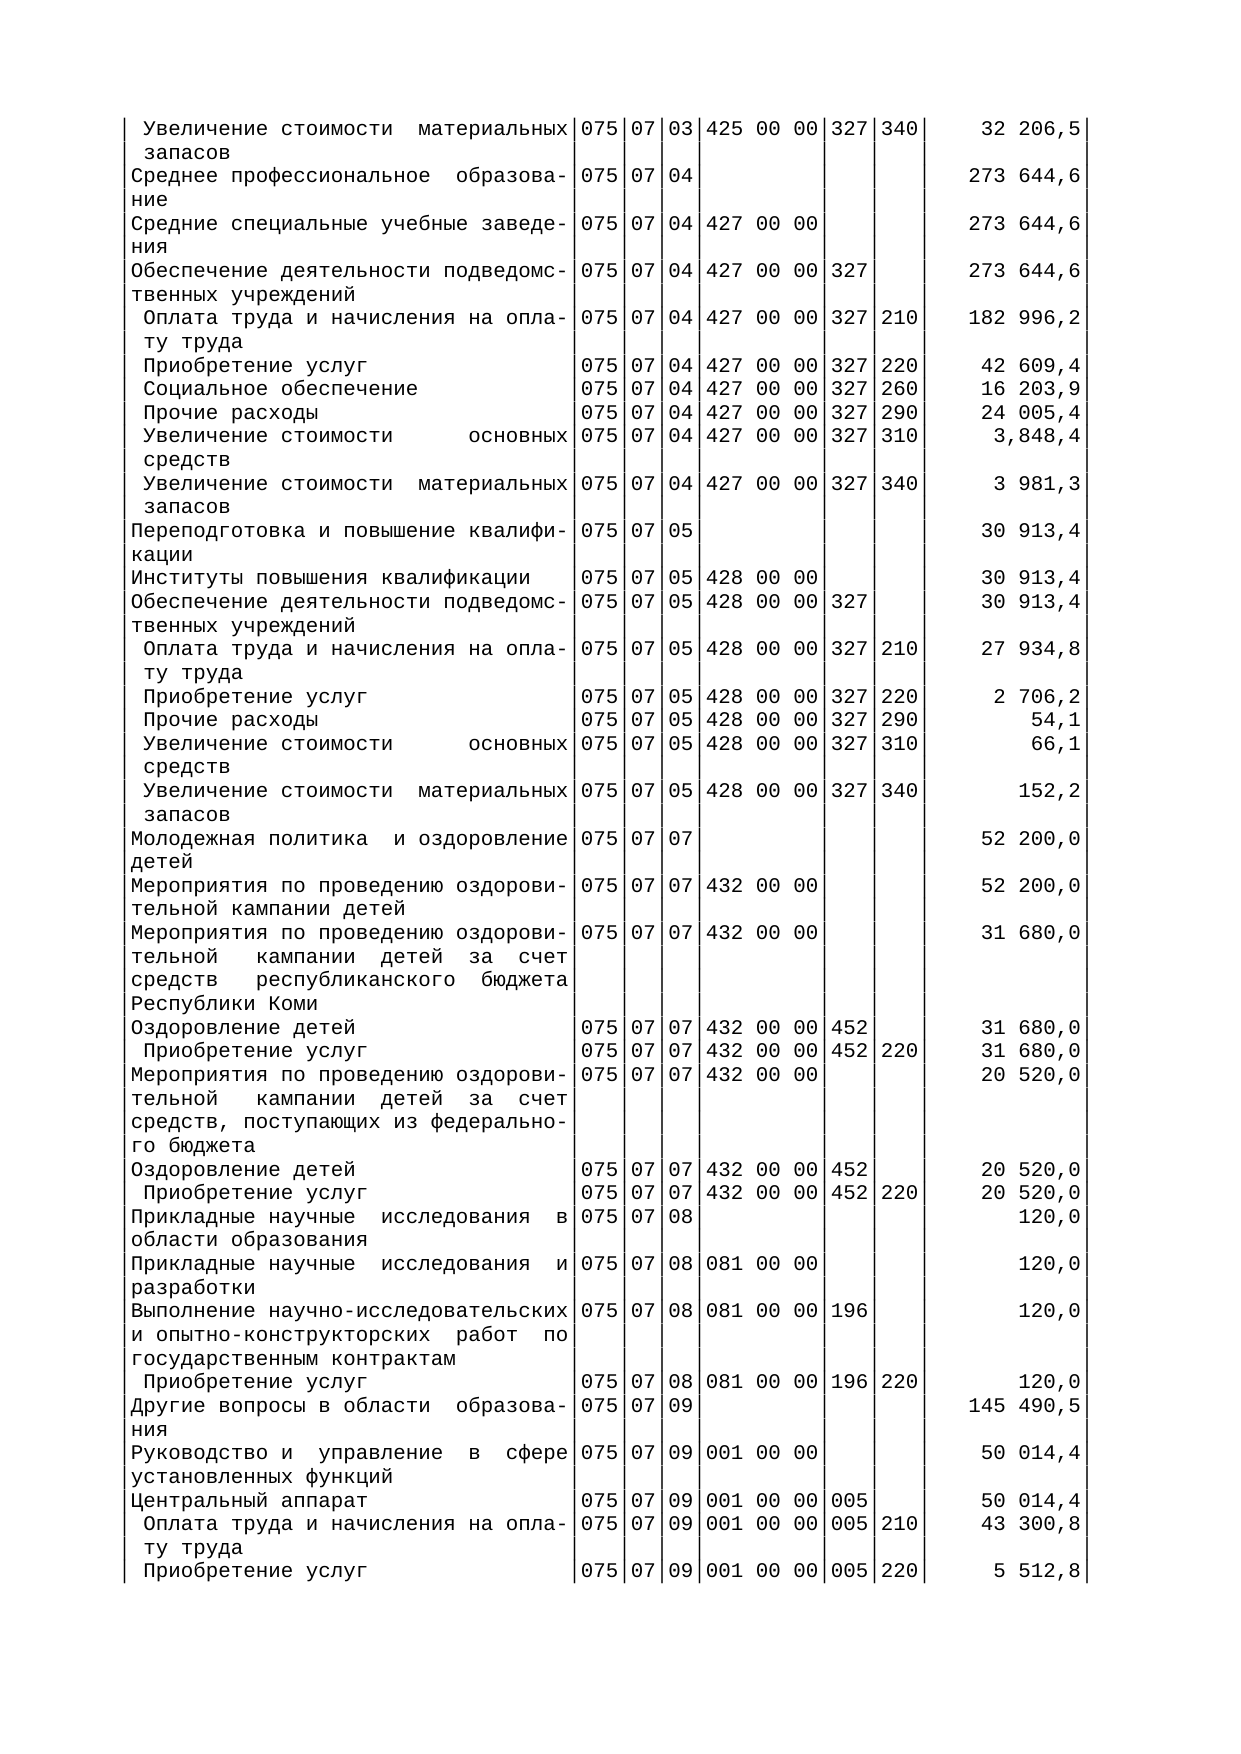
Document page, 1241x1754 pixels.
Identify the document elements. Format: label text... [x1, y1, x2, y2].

text │ния │ │ │ │ │ │ │ │ [118, 236, 1122, 260]
text │кации │ │ │ │ │ │ │ │ [575, 544, 624, 567]
text │тельной кампании детей за счет│ │ │ │ │ │ │ │ [875, 1088, 924, 1111]
text │ запасов │ │ │ │ │ │ │ │ [575, 142, 624, 165]
text │ ту труда │ │ │ │ │ │ │ │ [875, 1537, 924, 1561]
text │ния │ │ │ │ │ │ │ │ [875, 1419, 924, 1442]
text │ Приобретение услуг │075│07│07│432 00 00│452│220│ 20 520,0│ [118, 1182, 1122, 1206]
text │твенных учреждений │ │ │ │ │ │ │ │ [925, 284, 1086, 307]
text │ ту труда │ │ │ │ │ │ │ │ [625, 331, 661, 354]
text │ ту труда │ │ │ │ │ │ │ │ [700, 1537, 824, 1561]
text │ Увеличение стоимости материальных│075│07│04│427 00 00│327│340│ 3 981,3│ [700, 473, 824, 496]
text │Оздоровление детей │075│07│07│432 00 00│452│ │ 31 680,0│ [925, 1017, 1086, 1040]
text │Среднее профессиональное образова-│075│07│04│ │ │ │ 273 644,6│ [118, 165, 1122, 189]
text │ Оплата труда и начисления на опла-│075│07│04│427 00 00│327│210│ 182 996,2│ [118, 307, 1122, 331]
text │го бюджета │ │ │ │ │ │ │ │ [625, 1135, 661, 1158]
text │Мероприятия по проведению оздорови-│075│07│07│432 00 00│ │ │ 52 200,0│ [925, 875, 1086, 898]
text │ запасов │ │ │ │ │ │ │ │ [662, 804, 699, 827]
text │го бюджета │ │ │ │ │ │ │ │ [700, 1135, 824, 1158]
text │ ту труда │ │ │ │ │ │ │ │ [875, 331, 924, 354]
text │тельной кампании детей за счет│ │ │ │ │ │ │ │ [825, 1088, 874, 1111]
text │ средств │ │ │ │ │ │ │ │ [118, 449, 1122, 473]
text │Средние специальные учебные заведе-│075│07│04│427 00 00│ │ │ 273 644,6│ [925, 213, 1086, 236]
text │ ту труда │ │ │ │ │ │ │ │ [575, 1537, 624, 1561]
text │ Приобретение услуг │075│07│05│428 00 00│327│220│ 2 706,2│ [125, 686, 574, 709]
text │и опытно-конструкторских работ по│ │ │ │ │ │ │ │ [118, 1324, 1122, 1348]
text │ запасов │ │ │ │ │ │ │ │ [825, 142, 874, 165]
text │Обеспечение деятельности подведомс-│075│07│05│428 00 00│327│ │ 30 913,4│ [118, 591, 1122, 615]
text │ния │ │ │ │ │ │ │ │ [662, 1419, 699, 1442]
text │тельной кампании детей за счет│ │ │ │ │ │ │ │ [700, 1088, 824, 1111]
text │установленных функций │ │ │ │ │ │ │ │ [825, 1466, 874, 1489]
text │разработки │ │ │ │ │ │ │ │ [575, 1277, 624, 1300]
text │установленных функций │ │ │ │ │ │ │ │ [1087, 1466, 1122, 1489]
text │го бюджета │ │ │ │ │ │ │ │ [125, 1135, 574, 1158]
text │ Прочие расходы │075│07│04│427 00 00│327│290│ 24 005,4│ [875, 402, 924, 426]
text │ запасов │ │ │ │ │ │ │ │ [125, 804, 574, 827]
text │ Приобретение услуг │075│07│08│081 00 00│196│220│ 120,0│ [118, 1371, 1122, 1395]
text │установленных функций │ │ │ │ │ │ │ │ [700, 1466, 824, 1489]
text │разработки │ │ │ │ │ │ │ │ [875, 1277, 924, 1300]
text │Прикладные научные исследования в│075│07│08│ │ │ │ 120,0│ [125, 1206, 574, 1229]
text │ ту труда │ │ │ │ │ │ │ │ [925, 1537, 1086, 1561]
text │тельной кампании детей за счет│ │ │ │ │ │ │ │ [875, 946, 924, 969]
text │Средние специальные учебные заведе-│075│07│04│427 00 00│ │ │ 273 644,6│ [125, 213, 574, 236]
text │ Приобретение услуг │075│07│09│001 00 00│005│220│ 5 512,8│ [118, 1561, 1122, 1584]
text │твенных учреждений │ │ │ │ │ │ │ │ [1087, 284, 1122, 307]
text │ запасов │ │ │ │ │ │ │ │ [662, 142, 699, 165]
text │ Приобретение услуг │075│07│05│428 00 00│327│220│ 2 706,2│ [925, 686, 1086, 709]
text │Оздоровление детей │075│07│07│432 00 00│452│ │ 31 680,0│ [125, 1017, 574, 1040]
text │тельной кампании детей за счет│ │ │ │ │ │ │ │ [700, 946, 824, 969]
text │установленных функций │ │ │ │ │ │ │ │ [925, 1466, 1086, 1489]
text │тельной кампании детей за счет│ │ │ │ │ │ │ │ [575, 946, 624, 969]
text │ ту труда │ │ │ │ │ │ │ │ [125, 331, 574, 354]
text │твенных учреждений │ │ │ │ │ │ │ │ [575, 284, 624, 307]
text │твенных учреждений │ │ │ │ │ │ │ │ [625, 615, 661, 638]
text │ запасов │ │ │ │ │ │ │ │ [1087, 804, 1122, 827]
text │ запасов │ │ │ │ │ │ │ │ [700, 804, 824, 827]
text │ ту труда │ │ │ │ │ │ │ │ [662, 331, 699, 354]
text │твенных учреждений │ │ │ │ │ │ │ │ [125, 284, 574, 307]
text │ запасов │ │ │ │ │ │ │ │ [575, 804, 624, 827]
text │ Приобретение услуг │075│07│05│428 00 00│327│220│ 2 706,2│ [700, 686, 824, 709]
text │ Увеличение стоимости материальных│075│07│03│425 00 00│327│340│ 32 206,5│ [118, 118, 1122, 142]
text │твенных учреждений │ │ │ │ │ │ │ │ [875, 615, 924, 638]
text │установленных функций │ │ │ │ │ │ │ │ [125, 1466, 574, 1489]
text │области образования │ │ │ │ │ │ │ │ [118, 1229, 1122, 1253]
text │Прикладные научные исследования в│075│07│08│ │ │ │ 120,0│ [925, 1206, 1086, 1229]
text │ Прочие расходы │075│07│04│427 00 00│327│290│ 24 005,4│ [575, 402, 624, 426]
text │твенных учреждений │ │ │ │ │ │ │ │ [625, 284, 661, 307]
text │ запасов │ │ │ │ │ │ │ │ [125, 142, 574, 165]
text │ Оплата труда и начисления на опла-│075│07│09│001 00 00│005│210│ 43 300,8│ [118, 1513, 1122, 1537]
text │установленных функций │ │ │ │ │ │ │ │ [625, 1466, 661, 1489]
text │Мероприятия по проведению оздорови-│075│07│07│432 00 00│ │ │ 31 680,0│ [118, 922, 1122, 946]
text │ запасов │ │ │ │ │ │ │ │ [925, 142, 1086, 165]
text │ ту труда │ │ │ │ │ │ │ │ [662, 1537, 699, 1561]
text │ Увеличение стоимости основных│075│07│04│427 00 00│327│310│ 3,848,4│ [118, 426, 1122, 449]
text │ Прочие расходы │075│07│05│428 00 00│327│290│ 54,1│ [118, 709, 1122, 733]
text │тельной кампании детей за счет│ │ │ │ │ │ │ │ [925, 1088, 1086, 1111]
text │ запасов │ │ │ │ │ │ │ │ [1087, 142, 1122, 165]
text │ Увеличение стоимости основных│075│07│05│428 00 00│327│310│ 66,1│ [125, 733, 574, 757]
text │ Прочие расходы │075│07│04│427 00 00│327│290│ 24 005,4│ [825, 402, 874, 426]
text │разработки │ │ │ │ │ │ │ │ [625, 1277, 661, 1300]
text │ ту труда │ │ │ │ │ │ │ │ [825, 1537, 874, 1561]
text │Руководство и управление в сфере│075│07│09│001 00 00│ │ │ 50 014,4│ [118, 1442, 1122, 1466]
text │Центральный аппарат │075│07│09│001 00 00│005│ │ 50 014,4│ [118, 1489, 1122, 1513]
text │ запасов │ │ │ │ │ │ │ │ [700, 142, 824, 165]
text │тельной кампании детей за счет│ │ │ │ │ │ │ │ [925, 946, 1086, 969]
text │средств республиканского бюджета│ │ │ │ │ │ │ │ [118, 969, 1122, 993]
text │ запасов │ │ │ │ │ │ │ │ [825, 804, 874, 827]
text │ ту труда │ │ │ │ │ │ │ │ [925, 331, 1086, 354]
text │го бюджета │ │ │ │ │ │ │ │ [575, 1135, 624, 1158]
text │Институты повышения квалификации │075│07│05│428 00 00│ │ │ 30 913,4│ [118, 567, 1122, 591]
text │средств, поступающих из федерально-│ │ │ │ │ │ │ │ [118, 1111, 1122, 1135]
text │детей │ │ │ │ │ │ │ │ [118, 851, 1122, 875]
text │установленных функций │ │ │ │ │ │ │ │ [662, 1466, 699, 1489]
text │тельной кампании детей │ │ │ │ │ │ │ │ [118, 898, 1122, 922]
text │ ту труда │ │ │ │ │ │ │ │ [1087, 1537, 1122, 1561]
text │государственным контрактам │ │ │ │ │ │ │ │ [575, 1348, 624, 1371]
text │ Приобретение услуг │075│07│04│427 00 00│327│220│ 42 609,4│ [118, 354, 1122, 378]
text │тельной кампании детей за счет│ │ │ │ │ │ │ │ [125, 1088, 574, 1111]
text │Обеспечение деятельности подведомс-│075│07│04│427 00 00│327│ │ 273 644,6│ [118, 260, 1122, 284]
text │ средств │ │ │ │ │ │ │ │ [118, 757, 1122, 780]
text │государственным контрактам │ │ │ │ │ │ │ │ [875, 1348, 924, 1371]
text │ запасов │ │ │ │ │ │ │ │ [118, 496, 1122, 520]
text │ Социальное обеспечение │075│07│04│427 00 00│327│260│ 16 203,9│ [118, 378, 1122, 402]
text │кации │ │ │ │ │ │ │ │ [925, 544, 1086, 567]
text │твенных учреждений │ │ │ │ │ │ │ │ [575, 615, 624, 638]
text │Прикладные научные исследования и│075│07│08│081 00 00│ │ │ 120,0│ [118, 1253, 1122, 1277]
text │ния │ │ │ │ │ │ │ │ [1087, 1419, 1122, 1442]
text │ ту труда │ │ │ │ │ │ │ │ [700, 331, 824, 354]
text │ ту труда │ │ │ │ │ │ │ │ [118, 662, 1122, 686]
text │ния │ │ │ │ │ │ │ │ [125, 1419, 574, 1442]
text │го бюджета │ │ │ │ │ │ │ │ [1087, 1135, 1122, 1158]
text │твенных учреждений │ │ │ │ │ │ │ │ [1087, 615, 1122, 638]
text │ запасов │ │ │ │ │ │ │ │ [925, 804, 1086, 827]
text │твенных учреждений │ │ │ │ │ │ │ │ [125, 615, 574, 638]
text │кации │ │ │ │ │ │ │ │ [700, 544, 824, 567]
text │ ту труда │ │ │ │ │ │ │ │ [1087, 331, 1122, 354]
text │Оздоровление детей │075│07│07│432 00 00│452│ │ 31 680,0│ [700, 1017, 824, 1040]
text │твенных учреждений │ │ │ │ │ │ │ │ [700, 615, 824, 638]
text │разработки │ │ │ │ │ │ │ │ [125, 1277, 574, 1300]
text │государственным контрактам │ │ │ │ │ │ │ │ [125, 1348, 574, 1371]
text │го бюджета │ │ │ │ │ │ │ │ [925, 1135, 1086, 1158]
text │Мероприятия по проведению оздорови-│075│07│07│432 00 00│ │ │ 20 520,0│ [118, 1064, 1122, 1088]
text │ Увеличение стоимости материальных│075│07│04│427 00 00│327│340│ 3 981,3│ [925, 473, 1086, 496]
text │го бюджета │ │ │ │ │ │ │ │ [875, 1135, 924, 1158]
text │ Прочие расходы │075│07│04│427 00 00│327│290│ 24 005,4│ [925, 402, 1086, 426]
text │Средние специальные учебные заведе-│075│07│04│427 00 00│ │ │ 273 644,6│ [700, 213, 824, 236]
text │ запасов │ │ │ │ │ │ │ │ [625, 804, 661, 827]
text │ Увеличение стоимости материальных│075│07│05│428 00 00│327│340│ 152,2│ [118, 780, 1122, 804]
text │разработки │ │ │ │ │ │ │ │ [1087, 1277, 1122, 1300]
text │государственным контрактам │ │ │ │ │ │ │ │ [925, 1348, 1086, 1371]
text │Выполнение научно-исследовательских│075│07│08│081 00 00│196│ │ 120,0│ [118, 1300, 1122, 1324]
text │кации │ │ │ │ │ │ │ │ [125, 544, 574, 567]
text │ Оплата труда и начисления на опла-│075│07│05│428 00 00│327│210│ 27 934,8│ [118, 638, 1122, 662]
text │разработки │ │ │ │ │ │ │ │ [700, 1277, 824, 1300]
text │ния │ │ │ │ │ │ │ │ [700, 1419, 824, 1442]
text │твенных учреждений │ │ │ │ │ │ │ │ [825, 615, 874, 638]
text │разработки │ │ │ │ │ │ │ │ [825, 1277, 874, 1300]
text │го бюджета │ │ │ │ │ │ │ │ [825, 1135, 874, 1158]
text │кации │ │ │ │ │ │ │ │ [662, 544, 699, 567]
text │ ту труда │ │ │ │ │ │ │ │ [625, 1537, 661, 1561]
text │тельной кампании детей за счет│ │ │ │ │ │ │ │ [125, 946, 574, 969]
text │установленных функций │ │ │ │ │ │ │ │ [875, 1466, 924, 1489]
text │Оздоровление детей │075│07│07│432 00 00│452│ │ 20 520,0│ [118, 1158, 1122, 1182]
text │ ту труда │ │ │ │ │ │ │ │ [575, 331, 624, 354]
text │ Прочие расходы │075│07│04│427 00 00│327│290│ 24 005,4│ [125, 402, 574, 426]
text │ния │ │ │ │ │ │ │ │ [625, 1419, 661, 1442]
text │го бюджета │ │ │ │ │ │ │ │ [662, 1135, 699, 1158]
text │ запасов │ │ │ │ │ │ │ │ [875, 804, 924, 827]
text │твенных учреждений │ │ │ │ │ │ │ │ [662, 284, 699, 307]
text │Мероприятия по проведению оздорови-│075│07│07│432 00 00│ │ │ 52 200,0│ [700, 875, 824, 898]
text │Другие вопросы в области образова-│075│07│09│ │ │ │ 145 490,5│ [118, 1395, 1122, 1419]
text │Мероприятия по проведению оздорови-│075│07│07│432 00 00│ │ │ 52 200,0│ [125, 875, 574, 898]
text │разработки │ │ │ │ │ │ │ │ [925, 1277, 1086, 1300]
text │Республики Коми │ │ │ │ │ │ │ │ [118, 993, 1122, 1017]
text │ние │ │ │ │ │ │ │ │ [118, 189, 1122, 213]
text │кации │ │ │ │ │ │ │ │ [625, 544, 661, 567]
text │кации │ │ │ │ │ │ │ │ [825, 544, 874, 567]
text │твенных учреждений │ │ │ │ │ │ │ │ [875, 284, 924, 307]
text │разработки │ │ │ │ │ │ │ │ [662, 1277, 699, 1300]
text │твенных учреждений │ │ │ │ │ │ │ │ [825, 284, 874, 307]
text │ запасов │ │ │ │ │ │ │ │ [625, 142, 661, 165]
text │Переподготовка и повышение квалифи-│075│07│05│ │ │ │ 30 913,4│ [118, 520, 1122, 544]
text │ Увеличение стоимости основных│075│07│05│428 00 00│327│310│ 66,1│ [700, 733, 824, 757]
text │ Увеличение стоимости материальных│075│07│04│427 00 00│327│340│ 3 981,3│ [125, 473, 574, 496]
text │твенных учреждений │ │ │ │ │ │ │ │ [925, 615, 1086, 638]
text │тельной кампании детей за счет│ │ │ │ │ │ │ │ [825, 946, 874, 969]
text │ ту труда │ │ │ │ │ │ │ │ [125, 1537, 574, 1561]
text │ния │ │ │ │ │ │ │ │ [825, 1419, 874, 1442]
text │государственным контрактам │ │ │ │ │ │ │ │ [825, 1348, 874, 1371]
text │кации │ │ │ │ │ │ │ │ [875, 544, 924, 567]
text │твенных учреждений │ │ │ │ │ │ │ │ [700, 284, 824, 307]
text │ Увеличение стоимости основных│075│07│05│428 00 00│327│310│ 66,1│ [925, 733, 1086, 757]
text │ния │ │ │ │ │ │ │ │ [925, 1419, 1086, 1442]
text │тельной кампании детей за счет│ │ │ │ │ │ │ │ [575, 1088, 624, 1111]
text │ния │ │ │ │ │ │ │ │ [575, 1419, 624, 1442]
text │ Прочие расходы │075│07│04│427 00 00│327│290│ 24 005,4│ [700, 402, 824, 426]
text │ ту труда │ │ │ │ │ │ │ │ [825, 331, 874, 354]
text │кации │ │ │ │ │ │ │ │ [1087, 544, 1122, 567]
text │Прикладные научные исследования в│075│07│08│ │ │ │ 120,0│ [700, 1206, 824, 1229]
text │государственным контрактам │ │ │ │ │ │ │ │ [700, 1348, 824, 1371]
text │Молодежная политика и оздоровление│075│07│07│ │ │ │ 52 200,0│ [118, 827, 1122, 851]
text │ Приобретение услуг │075│07│07│432 00 00│452│220│ 31 680,0│ [118, 1040, 1122, 1064]
text │установленных функций │ │ │ │ │ │ │ │ [575, 1466, 624, 1489]
text │ запасов │ │ │ │ │ │ │ │ [875, 142, 924, 165]
text │твенных учреждений │ │ │ │ │ │ │ │ [662, 615, 699, 638]
